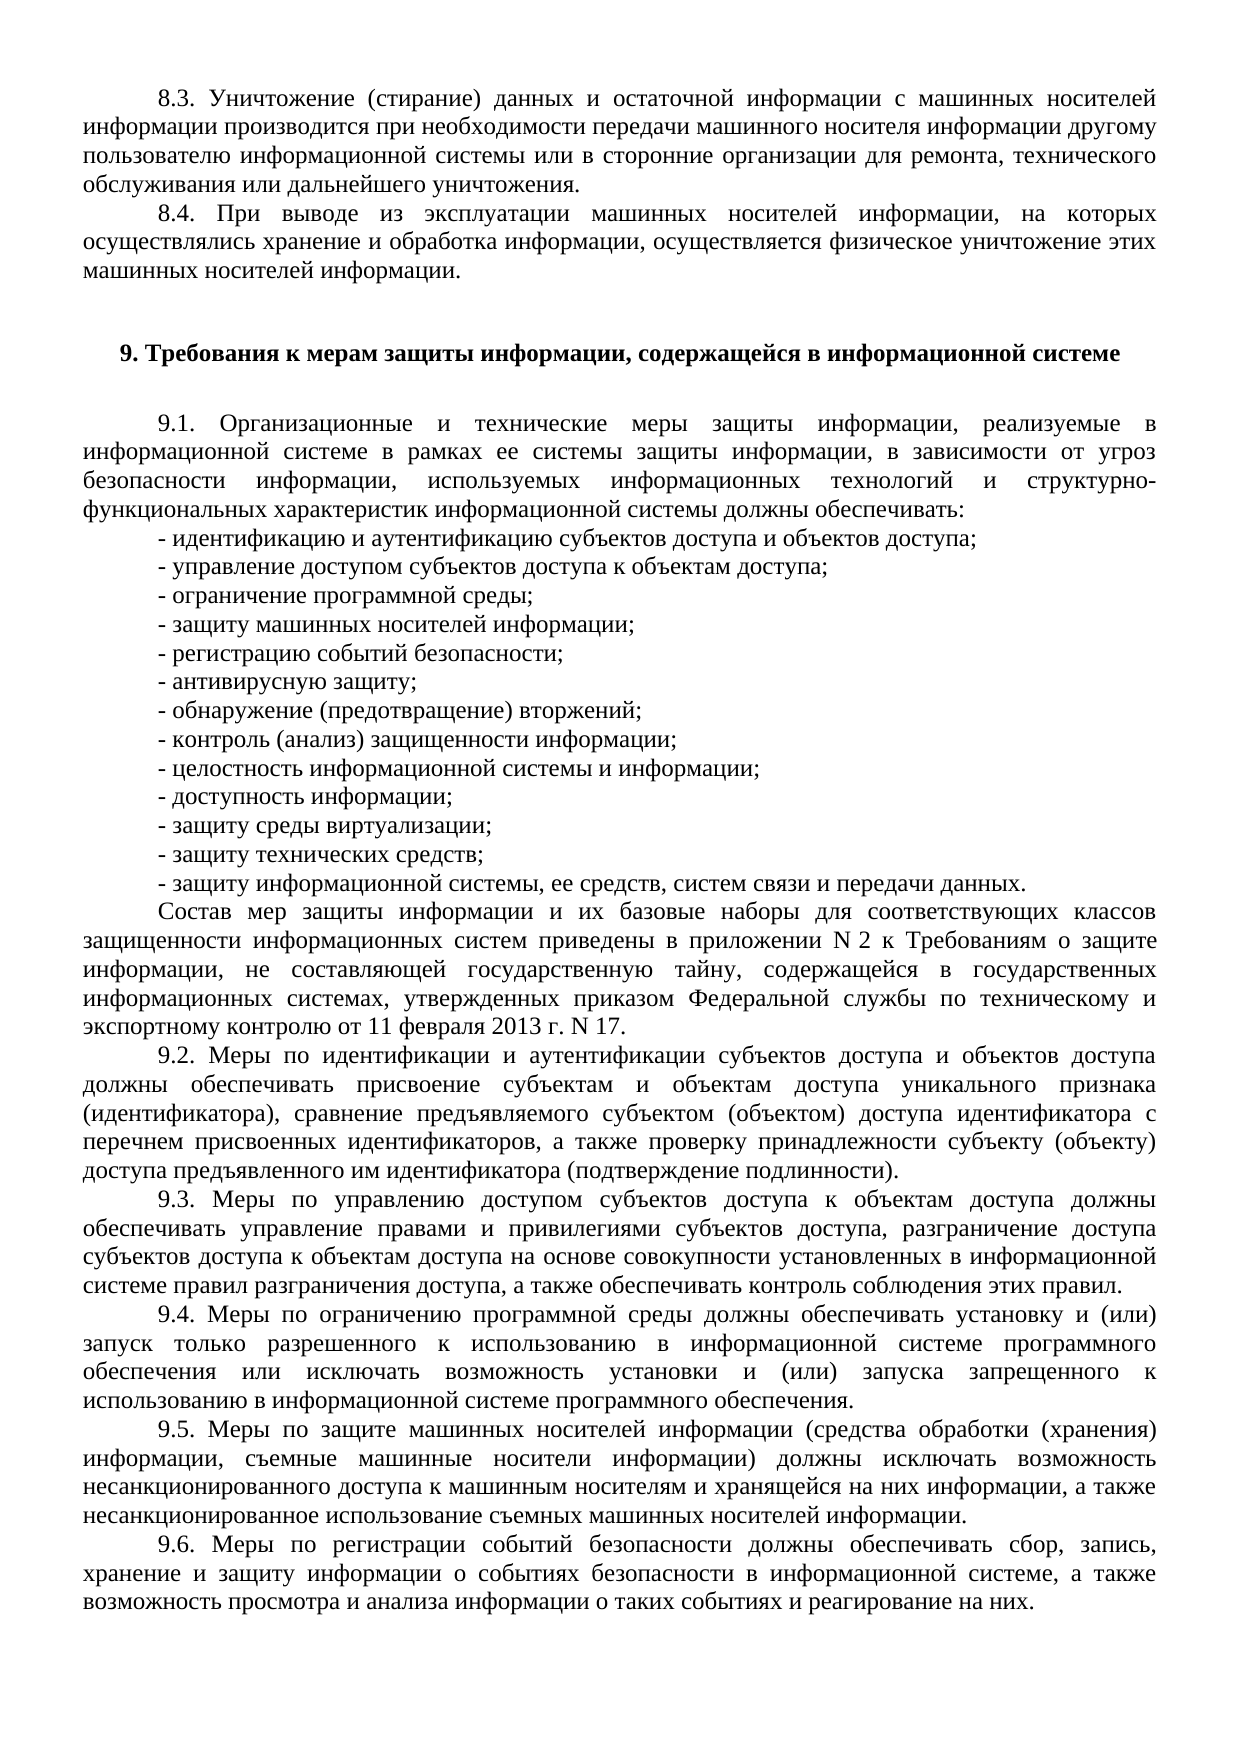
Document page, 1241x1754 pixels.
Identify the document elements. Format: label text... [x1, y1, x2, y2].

subtitle 9. Требования к мерам защиты информации, содержащейся в информационной системе [83, 338, 1157, 366]
text - защиту информационной системы, ее средств, систем связи и передачи данных. [83, 868, 1157, 896]
text 9.4. Меры по ограничению программной среды должны обеспечивать установку и (или) запуск только разрешенного к использованию в информационной системе программного обеспечения или исключать возможность установки и (или) запуска запрещенного к использованию в информационной системе программного обеспечения. [83, 1299, 1157, 1414]
text - антивирусную защиту; [83, 666, 1157, 695]
text - контроль (анализ) защищенности информации; [83, 724, 1157, 753]
text - доступность информации; [83, 781, 1157, 810]
text 9.3. Меры по управлению доступом субъектов доступа к объектам доступа должны обеспечивать управление правами и привилегиями субъектов доступа, разграничение доступа субъектов доступа к объектам доступа на основе совокупности установленных в информационной системе правил разграничения доступа, а также обеспечивать контроль соблюдения этих правил. [83, 1184, 1157, 1299]
text 8.4. При выводе из эксплуатации машинных носителей информации, на которых осуществлялись хранение и обработка информации, осуществляется физическое уничтожение этих машинных носителей информации. [83, 198, 1157, 284]
text - идентификацию и аутентификацию субъектов доступа и объектов доступа; [83, 523, 1157, 551]
text 9.5. Меры по защите машинных носителей информации (средства обработки (хранения) информации, съемные машинные носители информации) должны исключать возможность несанкционированного доступа к машинным носителям и хранящейся на них информации, а также несанкционированное использование съемных машинных носителей информации. [83, 1414, 1157, 1529]
text - регистрацию событий безопасности; [83, 638, 1157, 666]
text - защиту машинных носителей информации; [83, 609, 1157, 638]
text 9.6. Меры по регистрации событий безопасности должны обеспечивать сбор, запись, хранение и защиту информации о событиях безопасности в информационной системе, а также возможность просмотра и анализа информации о таких событиях и реагирование на них. [83, 1529, 1157, 1615]
text 8.3. Уничтожение (стирание) данных и остаточной информации с машинных носителей информации производится при необходимости передачи машинного носителя информации другому пользователю информационной системы или в сторонние организации для ремонта, технического обслуживания или дальнейшего уничтожения. [83, 83, 1157, 198]
text 9.1. Организационные и технические меры защиты информации, реализуемые в информационной системе в рамках ее системы защиты информации, в зависимости от угроз безопасности информации, используемых информационных технологий и структурно-функциональных характеристик информационной системы должны обеспечивать: [83, 408, 1157, 523]
text 9.2. Меры по идентификации и аутентификации субъектов доступа и объектов доступа должны обеспечивать присвоение субъектам и объектам доступа уникального признака (идентификатора), сравнение предъявляемого субъектом (объектом) доступа идентификатора с перечнем присвоенных идентификаторов, а также проверку принадлежности субъекту (объекту) доступа предъявленного им идентификатора (подтверждение подлинности). [83, 1040, 1157, 1184]
text - защиту среды виртуализации; [83, 810, 1157, 839]
text - управление доступом субъектов доступа к объектам доступа; [83, 551, 1157, 580]
text - целостность информационной системы и информации; [83, 753, 1157, 781]
text Состав мер защиты информации и их базовые наборы для соответствующих классов защищенности информационных систем приведены в приложении N 2 к Требованиям о защите информации, не составляющей государственную тайну, содержащейся в государственных информационных системах, утвержденных приказом Федеральной службы по техническому и экспортному контролю от 11 февраля 2013 г. N 17. [83, 896, 1157, 1040]
text - защиту технических средств; [83, 839, 1157, 868]
text - обнаружение (предотвращение) вторжений; [83, 695, 1157, 724]
text - ограничение программной среды; [83, 580, 1157, 609]
